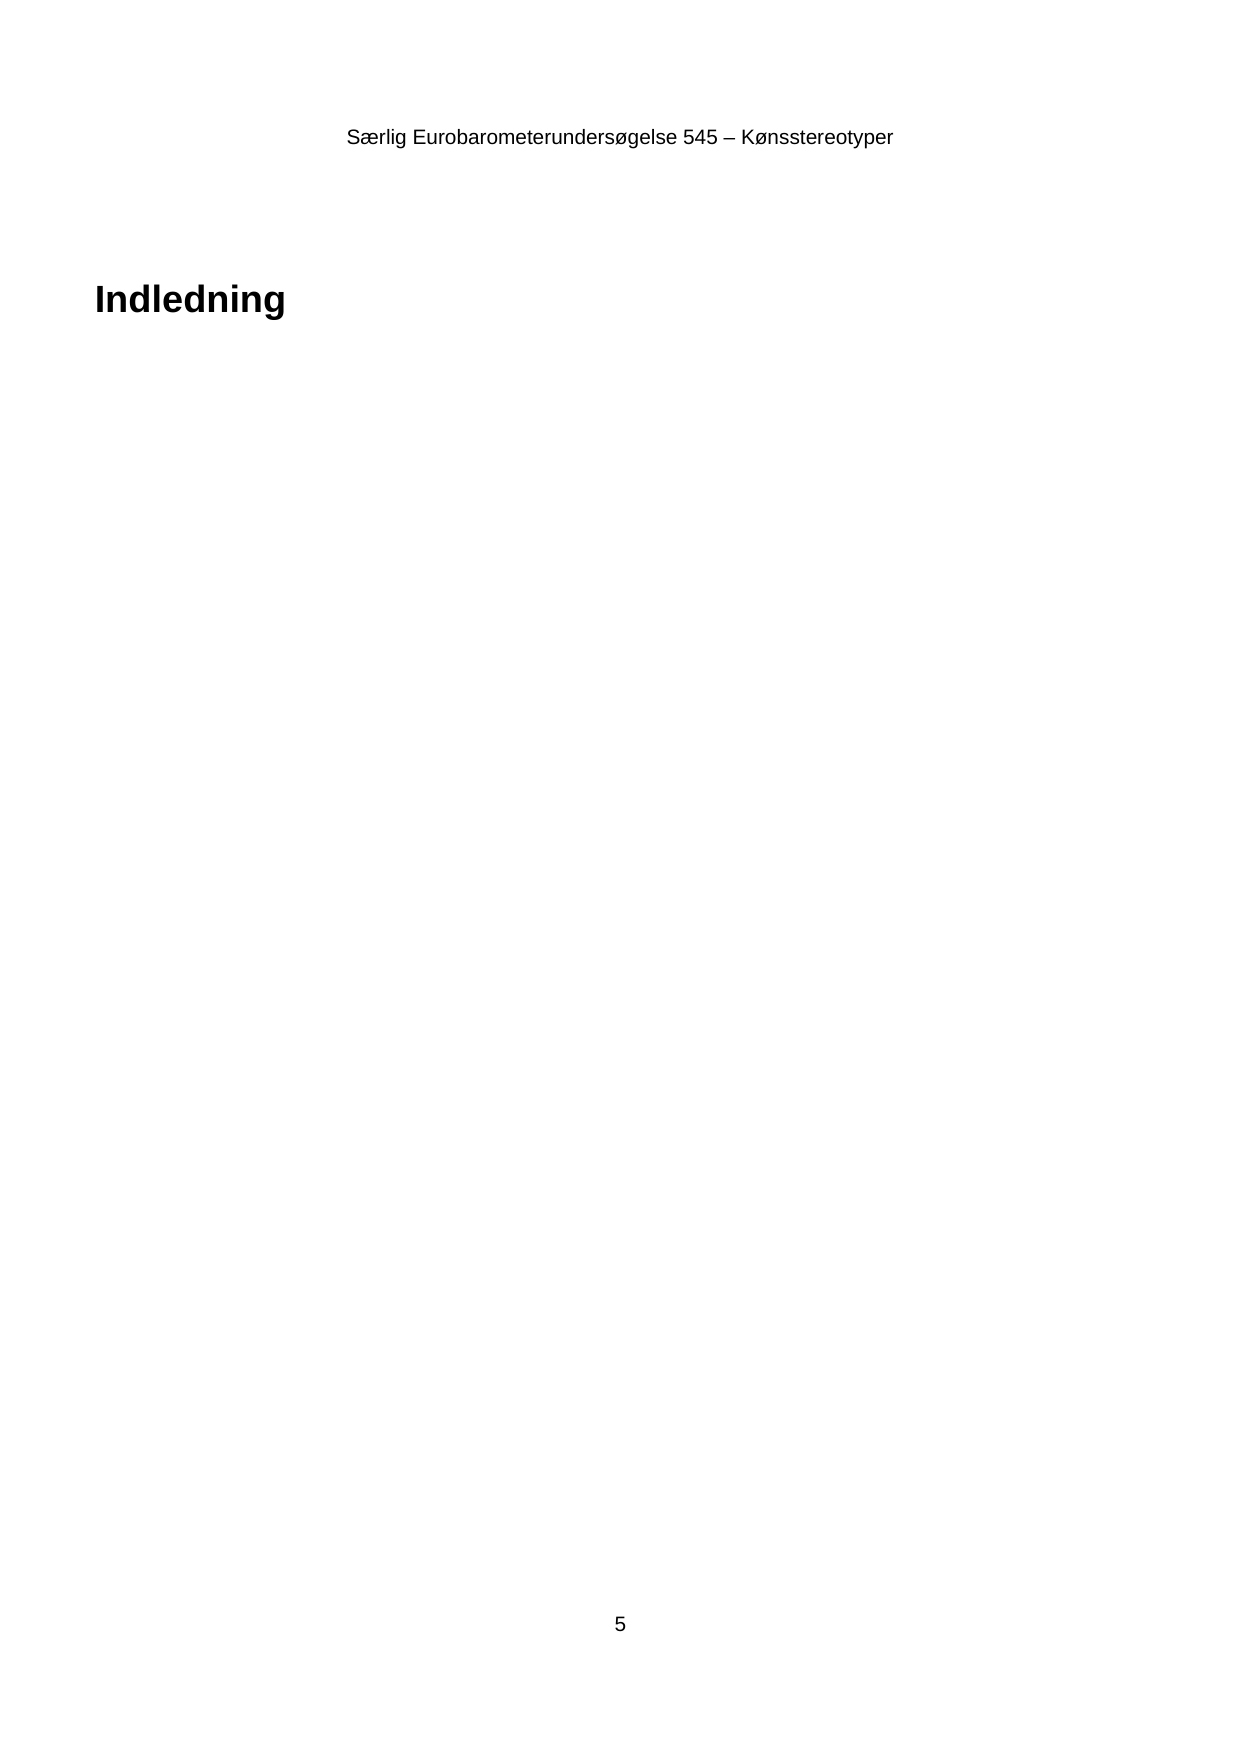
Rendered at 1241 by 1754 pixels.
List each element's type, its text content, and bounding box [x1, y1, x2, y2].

subtitle Indledning [94, 277, 1146, 320]
